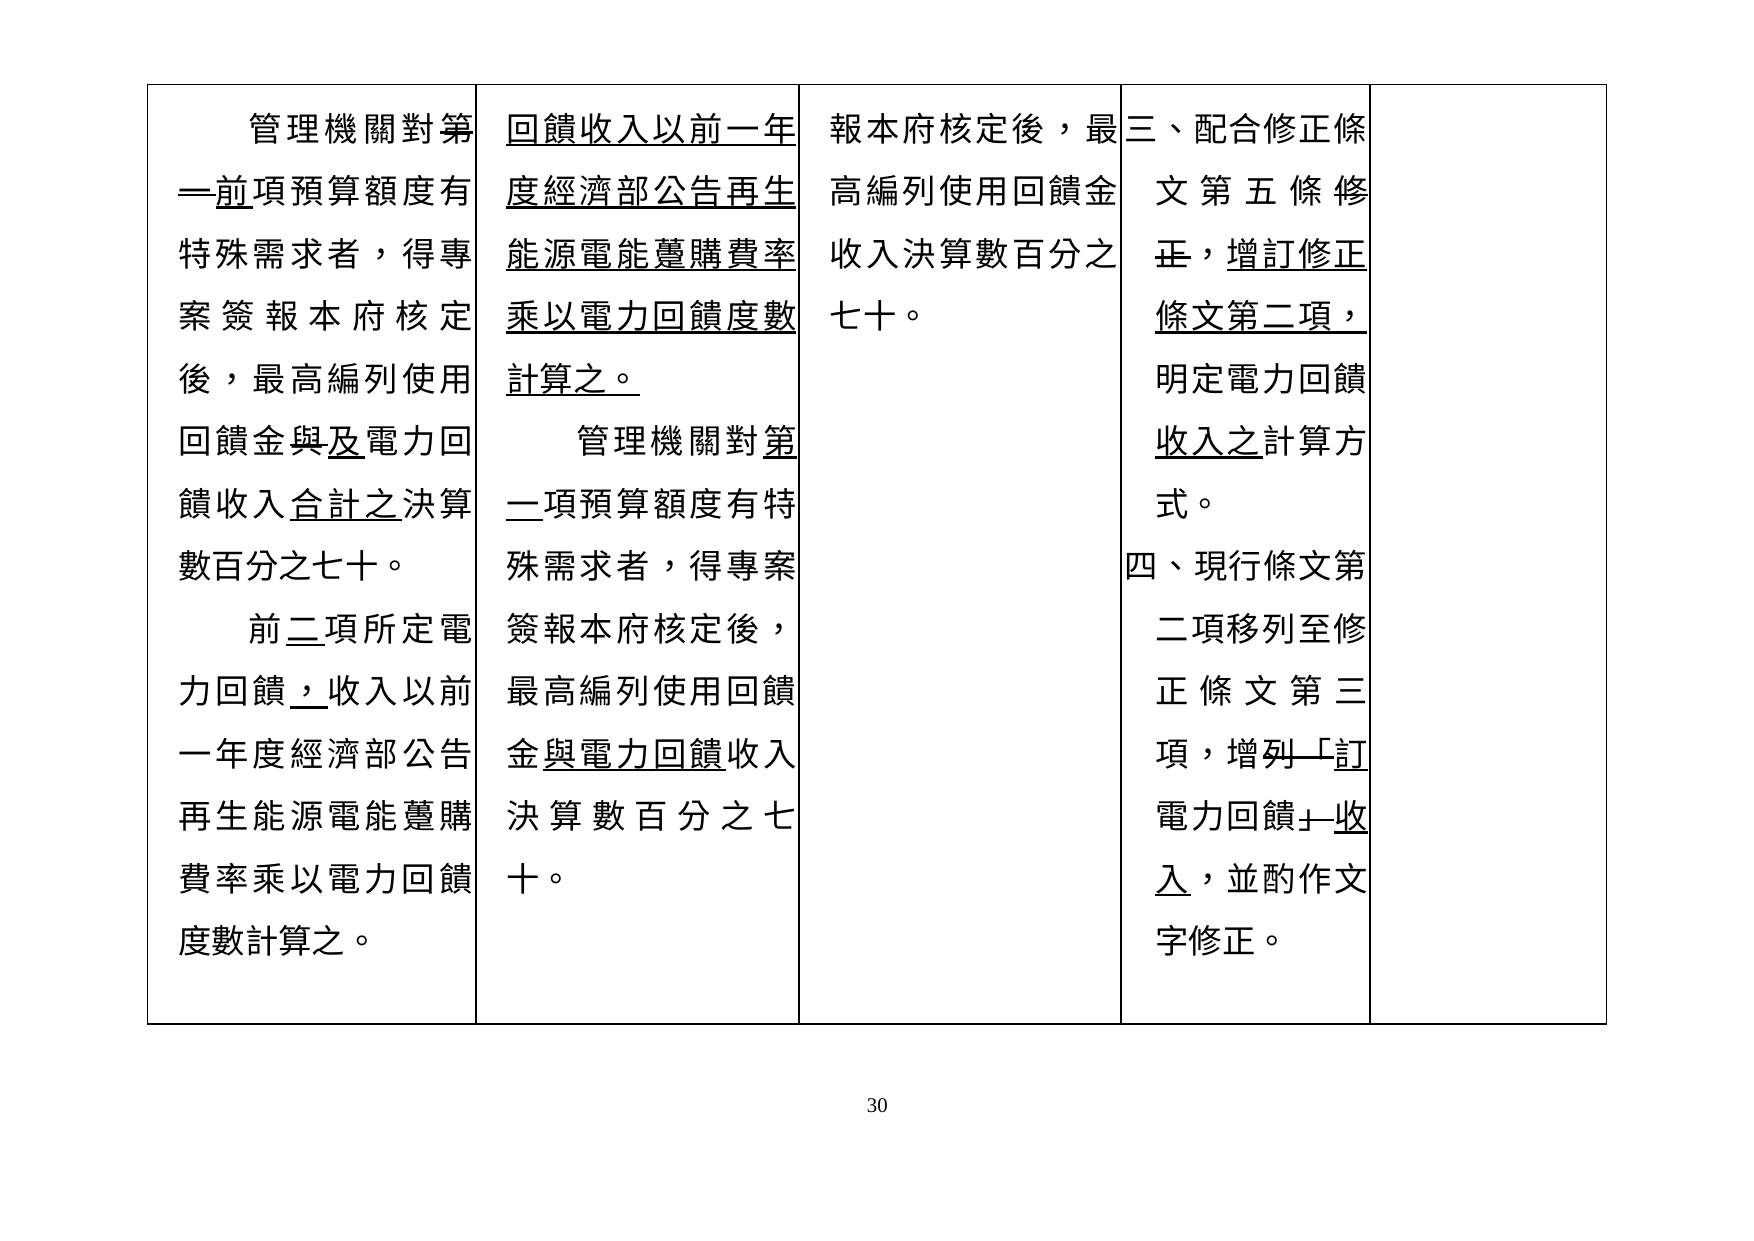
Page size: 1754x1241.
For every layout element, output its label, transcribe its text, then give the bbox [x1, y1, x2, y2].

table_cell [1371, 85, 1606, 1023]
table_cell 第八條 提供公用不動產設置再生能源發電設備之管理機關，得依執行機關前一年度使用回饋金及電力回饋收入合計之決算數百分之五十編列預算，作為推廣節能減碳、再生能源教育宣導、汰換節能設備、公有財產修繕、購買再生能源電力及憑證，或其他經管理機關認為符合設置再生能源發電設備之必要使用。 管理機關對第一前項預算額度有特殊需求者，得專案簽報本府核定後，最高編列使用回饋金與及電力回饋收入合計之決算數百分之七十。 前二項所定電力回饋，收入以前一年度經濟部公告再生能源電能躉購費率乘以電力回饋度數計算之。 [148, 85, 475, 1023]
table_cell 第八條 提供公用不動產設置再生能源發電設備之管理機關，得依執行機關前一年度使用回饋金及電力回饋收入決算數百分之五十編列預算，作為推廣節能減碳、再生能源教育宣導、汰換節能設備、公有財產修繕、購買再生能源電力及憑證或其他經管理機關認為符合設置再生能源發電設備之必要使用。 前項所定電力回饋收入以前一年度經濟部公告再生能源電能躉購費率乘以電力回饋度數計算之。 管理機關對第一項預算額度有特殊需求者，得專案簽報本府核定後，最高編列使用回饋金與電力回饋收入決算數百分之七十。 [477, 85, 798, 1023]
table_cell 第八條 提供公用房地設置太陽光電發電設備之管理機關，得依執行機關前一年度使用回饋金收入決算數百分之五十編列預算，作為推廣節能減碳、再生能源教育宣導、汰換節能設備、公有財產修繕或其他經管理機關認為符合落實綠能公舍目的之必要使用。 管理機關對前項預算額度有特殊需求者，得專案簽報本府核定後，最高編列使用回饋金收入決算數百分之七十。 [800, 85, 1120, 1023]
table_cell 三、配合修正條文第五條修正，增訂修正條文第二項，明定電力回饋收入之計算方式。 四、現行條文第二項移列至修正條文第三項，增列「訂電力回饋」收入，並酌作文字修正。 [1122, 85, 1369, 1023]
